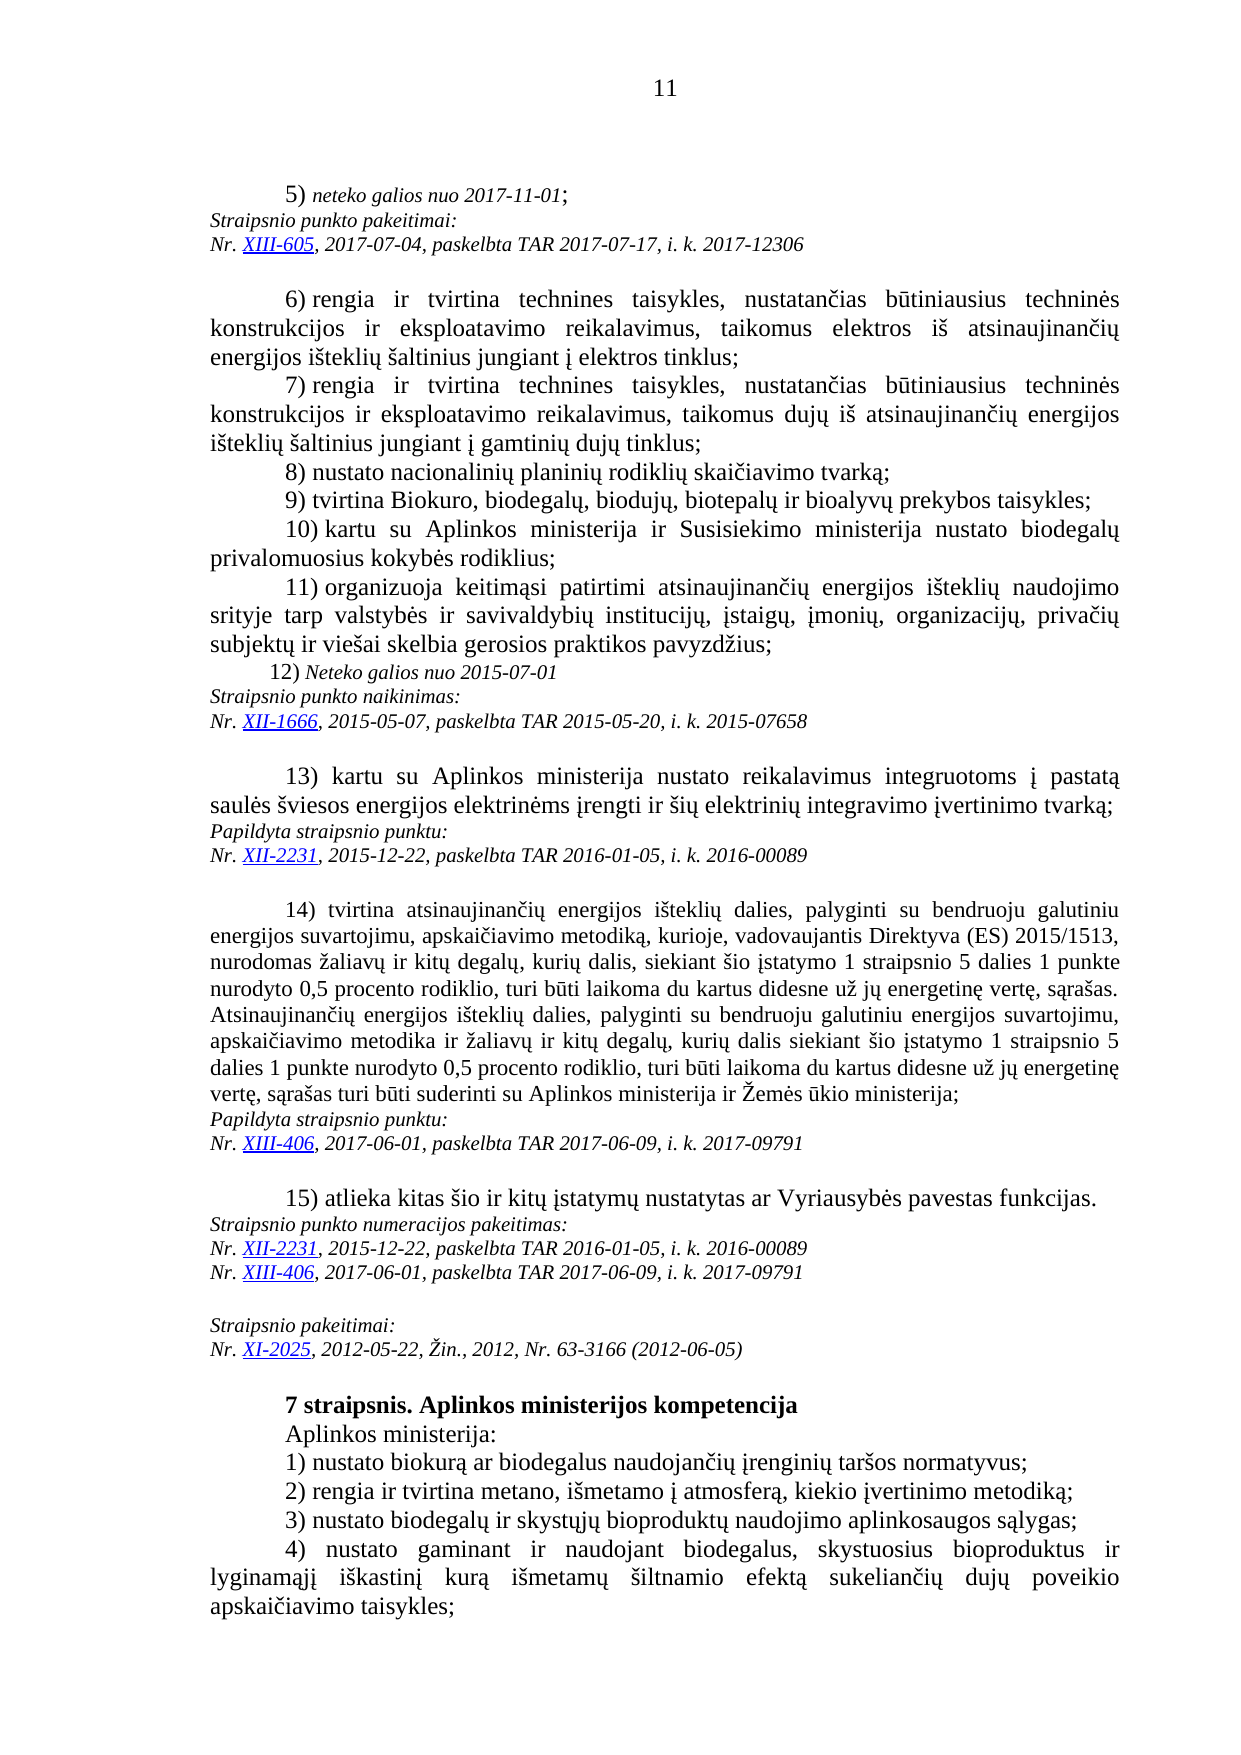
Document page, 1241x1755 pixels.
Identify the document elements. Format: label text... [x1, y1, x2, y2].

text 15) atlieka kitas šio ir kitų įstatymų nustatytas ar Vyriausybės pavestas funkcijas. [210, 1183, 1120, 1212]
text Nr. XII-2231, 2015-12-22, paskelbta TAR 2016-01-05, i. k. 2016-00089 [210, 843, 1120, 867]
text Straipsnio punkto naikinimas: [210, 684, 1120, 708]
text 3) nustato biodegalų ir skystųjų bioproduktų naudojimo aplinkosaugos sąlygas; [210, 1505, 1120, 1534]
text Nr. XIII-406, 2017-06-01, paskelbta TAR 2017-06-09, i. k. 2017-09791 [210, 1260, 1120, 1284]
text Papildyta straipsnio punktu: [210, 1107, 1120, 1131]
text Aplinkos ministerija: [210, 1419, 1120, 1447]
text 2) rengia ir tvirtina metano, išmetamo į atmosferą, kiekio įvertinimo metodiką; [210, 1476, 1120, 1505]
text 14) tvirtina atsinaujinančių energijos išteklių dalies, palyginti su bendruoju galutiniu energijos suvartojimu, apskaičiavimo metodiką, kurioje, vadovaujantis Direktyva (ES) 2015/1513, nurodomas žaliavų ir kitų degalų, kurių dalis, siekiant šio įstatymo 1 straipsnio 5 dalies 1 punkte nurodyto 0,5 procento rodiklio, turi būti laikoma du kartus didesne už jų energetinę vertę, sąrašas. Atsinaujinančių energijos išteklių dalies, palyginti su bendruoju galutiniu energijos suvartojimu, apskaičiavimo metodika ir žaliavų ir kitų degalų, kurių dalis siekiant šio įstatymo 1 straipsnio 5 dalies 1 punkte nurodyto 0,5 procento rodiklio, turi būti laikoma du kartus didesne už jų energetinę vertę, sąrašas turi būti suderinti su Aplinkos ministerija ir Žemės ūkio ministerija; [210, 896, 1120, 1107]
text 7) rengia ir tvirtina technines taisykles, nustatančias būtiniausius techninės konstrukcijos ir eksploatavimo reikalavimus, taikomus dujų iš atsinaujinančių energijos išteklių šaltinius jungiant į gamtinių dujų tinklus; [210, 371, 1120, 457]
text 12) Neteko galios nuo 2015-07-01 [210, 658, 1120, 684]
text 1) nustato biokurą ar biodegalus naudojančių įrenginių taršos normatyvus; [210, 1447, 1120, 1476]
text Straipsnio pakeitimai: [210, 1313, 1120, 1337]
text Nr. XIII-406, 2017-06-01, paskelbta TAR 2017-06-09, i. k. 2017-09791 [210, 1131, 1120, 1155]
text 6) rengia ir tvirtina technines taisykles, nustatančias būtiniausius techninės konstrukcijos ir eksploatavimo reikalavimus, taikomus elektros iš atsinaujinančių energijos išteklių šaltinius jungiant į elektros tinklus; [210, 284, 1120, 371]
text Nr. XII-1666, 2015-05-07, paskelbta TAR 2015-05-20, i. k. 2015-07658 [210, 708, 1120, 733]
text Papildyta straipsnio punktu: [210, 819, 1120, 843]
text Straipsnio punkto pakeitimai: [210, 207, 1120, 232]
text Nr. XIII-605, 2017-07-04, paskelbta TAR 2017-07-17, i. k. 2017-12306 [210, 232, 1120, 256]
text Straipsnio punkto numeracijos pakeitimas: [210, 1212, 1120, 1236]
text 8) nustato nacionalinių planinių rodiklių skaičiavimo tvarką; [210, 457, 1120, 486]
text 4) nustato gaminant ir naudojant biodegalus, skystuosius bioproduktus ir lyginamąjį iškastinį kurą išmetamų šiltnamio efektą sukeliančių dujų poveikio apskaičiavimo taisykles; [210, 1534, 1120, 1620]
text 5) neteko galios nuo 2017-11-01; [210, 179, 1120, 207]
text Nr. XII-2231, 2015-12-22, paskelbta TAR 2016-01-05, i. k. 2016-00089 [210, 1236, 1120, 1260]
text Nr. XI-2025, 2012-05-22, Žin., 2012, Nr. 63-3166 (2012-06-05) [210, 1337, 1120, 1361]
text 10) kartu su Aplinkos ministerija ir Susisiekimo ministerija nustato biodegalų privalomuosius kokybės rodiklius; [210, 514, 1120, 572]
text 11) organizuoja keitimąsi patirtimi atsinaujinančių energijos išteklių naudojimo srityje tarp valstybės ir savivaldybių institucijų, įstaigų, įmonių, organizacijų, privačių subjektų ir viešai skelbia gerosios praktikos pavyzdžius; [210, 572, 1120, 658]
text 9) tvirtina Biokuro, biodegalų, biodujų, biotepalų ir bioalyvų prekybos taisykles; [210, 486, 1120, 514]
text 7 straipsnis. Aplinkos ministerijos kompetencija [210, 1390, 1120, 1419]
text 13) kartu su Aplinkos ministerija nustato reikalavimus integruotoms į pastatą saulės šviesos energijos elektrinėms įrengti ir šių elektrinių integravimo įvertinimo tvarką; [210, 761, 1120, 819]
